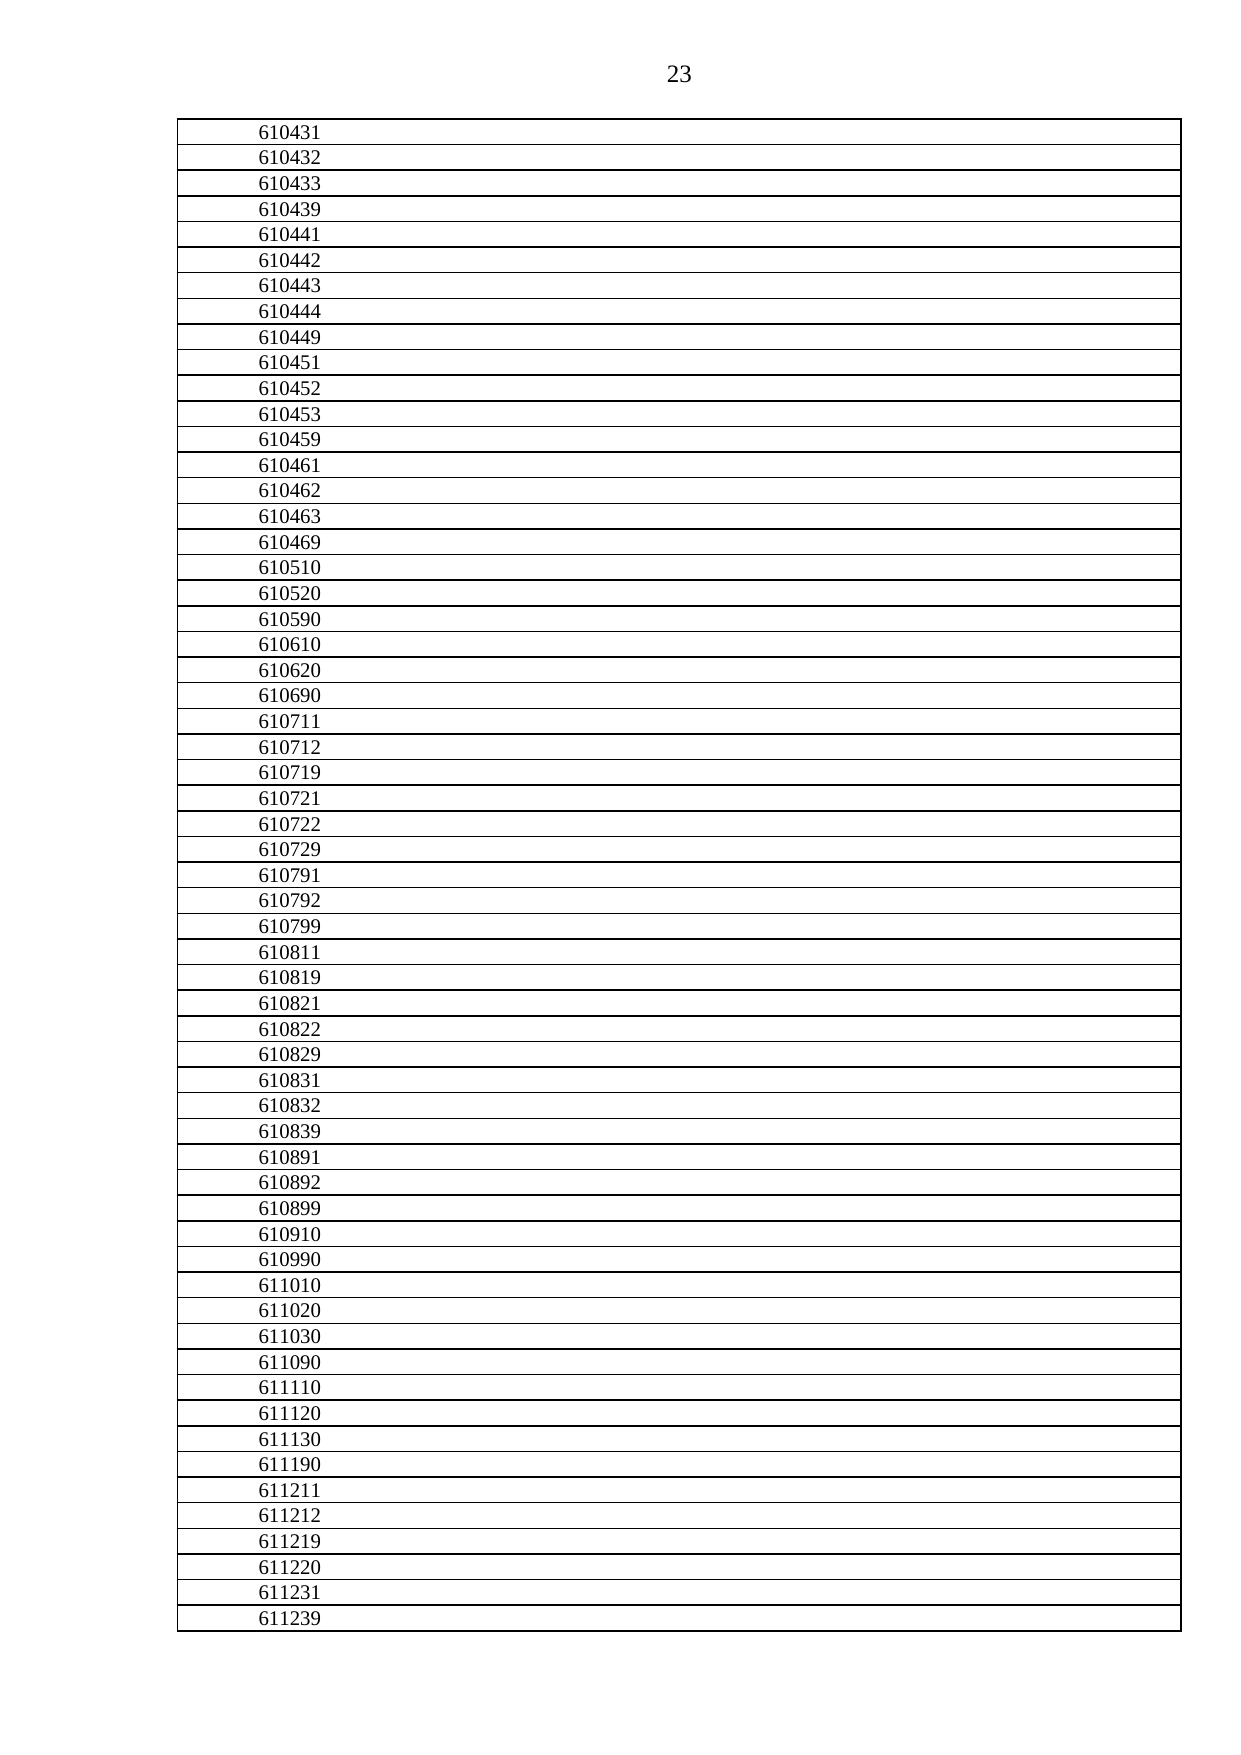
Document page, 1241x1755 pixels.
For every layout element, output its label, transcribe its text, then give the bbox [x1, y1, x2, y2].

table_cell 611212 [178, 1503, 1180, 1527]
table_cell 610449 [178, 325, 1180, 349]
table_cell 610443 [178, 273, 1180, 297]
table_cell 610892 [178, 1170, 1180, 1194]
table_cell 610822 [178, 1017, 1180, 1041]
table_cell 610441 [178, 222, 1180, 246]
table_cell 611020 [178, 1298, 1180, 1322]
table_cell 611239 [178, 1606, 1180, 1630]
table_cell 610452 [178, 376, 1180, 400]
table_cell 610520 [178, 581, 1180, 605]
table_cell 610620 [178, 658, 1180, 682]
table_cell 610711 [178, 709, 1180, 733]
table_cell 611030 [178, 1324, 1180, 1348]
table_cell 610819 [178, 965, 1180, 989]
table_cell 610791 [178, 863, 1180, 887]
table_cell 611220 [178, 1555, 1180, 1579]
table_cell 610821 [178, 991, 1180, 1015]
table_cell 610829 [178, 1042, 1180, 1066]
table_cell 611120 [178, 1401, 1180, 1425]
table_cell 610831 [178, 1068, 1180, 1092]
table_cell 610463 [178, 504, 1180, 528]
table_cell 610453 [178, 402, 1180, 426]
table_cell 610444 [178, 299, 1180, 323]
table_cell 610799 [178, 914, 1180, 938]
table_cell 610510 [178, 555, 1180, 579]
table_cell 610832 [178, 1093, 1180, 1117]
table_cell 610792 [178, 888, 1180, 912]
table_cell 610442 [178, 248, 1180, 272]
table_cell 610439 [178, 197, 1180, 221]
table_cell 610899 [178, 1196, 1180, 1220]
table_cell 610462 [178, 478, 1180, 502]
table_cell 610729 [178, 837, 1180, 861]
table_cell 610451 [178, 350, 1180, 374]
table_cell 610891 [178, 1145, 1180, 1169]
table_cell 610910 [178, 1222, 1180, 1246]
table_cell 611110 [178, 1375, 1180, 1399]
table_cell 610722 [178, 812, 1180, 836]
table_cell 611231 [178, 1580, 1180, 1604]
table_cell 610811 [178, 940, 1180, 964]
table_cell 610719 [178, 760, 1180, 784]
table_cell 611219 [178, 1529, 1180, 1553]
table_cell 611190 [178, 1452, 1180, 1476]
table_cell 610469 [178, 530, 1180, 554]
table_cell 610610 [178, 632, 1180, 656]
table_cell 610459 [178, 427, 1180, 451]
table_cell 611010 [178, 1273, 1180, 1297]
table_cell 611211 [178, 1478, 1180, 1502]
table_cell 610990 [178, 1247, 1180, 1271]
table_cell 611090 [178, 1350, 1180, 1374]
table_cell 610433 [178, 171, 1180, 195]
table_cell 610721 [178, 786, 1180, 810]
table_cell 610690 [178, 683, 1180, 707]
table_cell 610432 [178, 145, 1180, 169]
table_cell 610590 [178, 607, 1180, 631]
table_cell 610712 [178, 735, 1180, 759]
table_cell 610431 [178, 120, 1180, 144]
table_cell 610461 [178, 453, 1180, 477]
table_cell 611130 [178, 1427, 1180, 1451]
table_cell 610839 [178, 1119, 1180, 1143]
